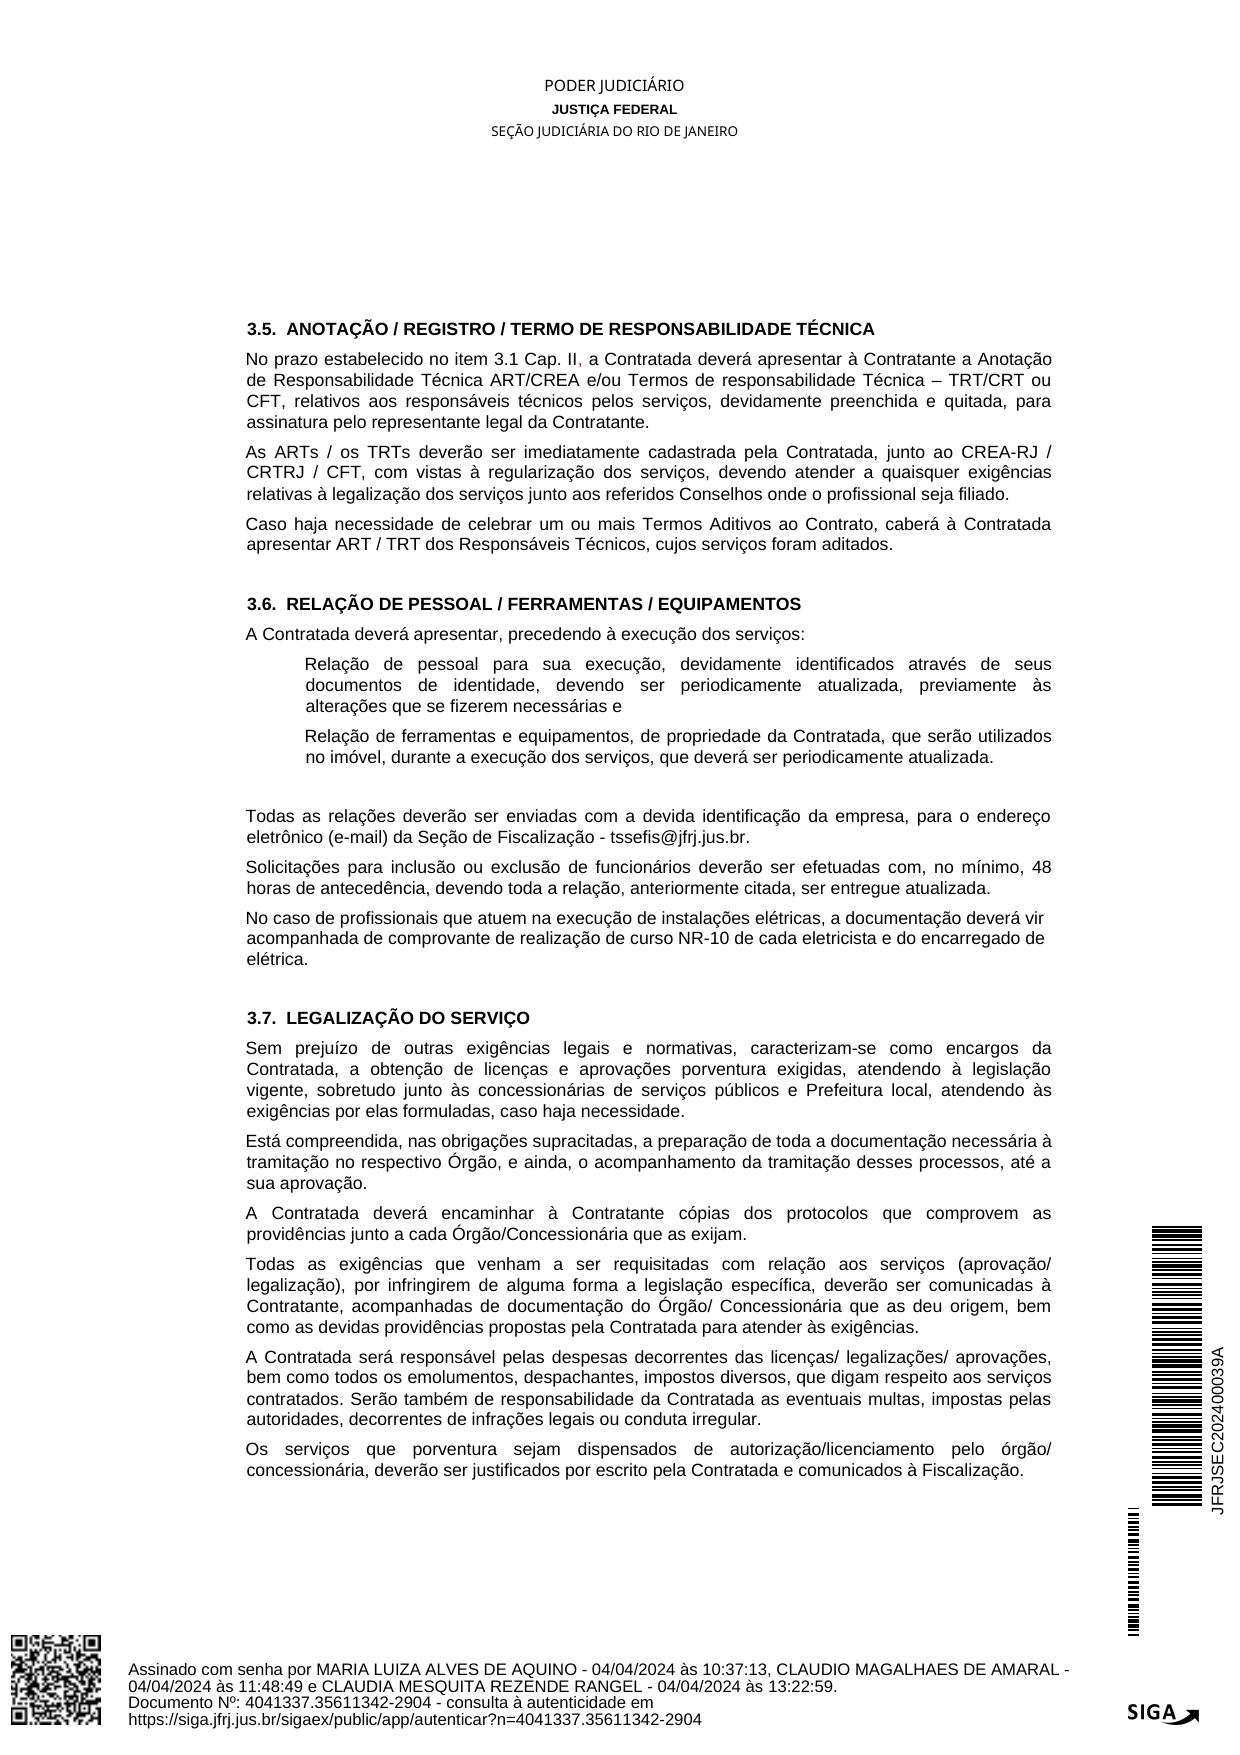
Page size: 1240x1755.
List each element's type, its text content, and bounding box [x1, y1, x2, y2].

text Todas as relações deverão ser enviadas com a devida identificação da empresa, para o endereço eletrônico (e-mail) da Seção de Fiscalização - tssefis@jfrj.jus.br. [245, 806, 1052, 847]
text A Contratada deverá apresentar, precedendo à execução dos serviços: [245, 624, 1052, 644]
subtitle 3.6. RELAÇÃO DE PESSOAL / FERRAMENTAS / EQUIPAMENTOS [247, 594, 1052, 614]
subtitle 3.7. LEGALIZAÇÃO DO SERVIÇO [247, 1008, 1052, 1028]
subtitle 3.5. ANOTAÇÃO / REGISTRO / TERMO DE RESPONSABILIDADE TÉCNICA [247, 318, 1052, 339]
text Solicitações para inclusão ou exclusão de funcionários deverão ser efetuadas com, no mínimo, 48 horas de antecedência, devendo toda a relação, anteriormente citada, ser entregue atualizada. [245, 857, 1052, 898]
text Os serviços que porventura sejam dispensados de autorização/licenciamento pelo órgão/ concessionária, deverão ser justificados por escrito pela Contratada e comunicados à Fiscalização. [245, 1439, 1052, 1481]
text Caso haja necessidade de celebrar um ou mais Termos Aditivos ao Contrato, caberá à Contratada apresentar ART / TRT dos Responsáveis Técnicos, cujos serviços foram aditados. [245, 513, 1052, 554]
text As ARTs / os TRTs deverão ser imediatamente cadastrada pela Contratada, junto ao CREA-RJ / CRTRJ / CFT, com vistas à regularização dos serviços, devendo atender a quaisquer exigências relativas à legalização dos serviços junto aos referidos Conselhos onde o profissional seja filiado. [245, 441, 1052, 504]
text Relação de ferramentas e equipamentos, de propriedade da Contratada, que serão utilizados no imóvel, durante a execução dos serviços, que deverá ser periodicamente atualizada. [304, 726, 1052, 767]
text No prazo estabelecido no item 3.1 Cap. II, a Contratada deverá apresentar à Contratante a Anotação de Responsabilidade Técnica ART/CREA e/ou Termos de responsabilidade Técnica – TRT/CRT ou CFT, relativos aos responsáveis técnicos pelos serviços, devidamente preenchida e quitada, para assinatura pelo representante legal da Contratante. [245, 348, 1052, 432]
text Sem prejuízo de outras exigências legais e normativas, caracterizam-se como encargos da Contratada, a obtenção de licenças e aprovações porventura exigidas, atendendo à legislação vigente, sobretudo junto às concessionárias de serviços públicos e Prefeitura local, atendendo às exigências por elas formuladas, caso haja necessidade. [245, 1038, 1052, 1121]
text No caso de profissionais que atuem na execução de instalações elétricas, a documentação deverá vir acompanhada de comprovante de realização de curso NR-10 de cada eletricista e do encarregado de elétrica. [245, 908, 1052, 969]
text A Contratada será responsável pelas despesas decorrentes das licenças/ legalizações/ aprovações, bem como todos os emolumentos, despachantes, impostos diversos, que digam respeito aos serviços contratados. Serão também de responsabilidade da Contratada as eventuais multas, impostas pelas autoridades, decorrentes de infrações legais ou conduta irregular. [245, 1346, 1052, 1429]
text A Contratada deverá encaminhar à Contratante cópias dos protocolos que comprovem as providências junto a cada Órgão/Concessionária que as exijam. [245, 1203, 1052, 1244]
text Relação de pessoal para sua execução, devidamente identificados através de seus documentos de identidade, devendo ser periodicamente atualizada, previamente às alterações que se fizerem necessárias e [304, 654, 1052, 716]
text Todas as exigências que venham a ser requisitadas com relação aos serviços (aprovação/ legalização), por infringirem de alguma forma a legislação específica, deverão ser comunicadas à Contratante, acompanhadas de documentação do Órgão/ Concessionária que as deu origem, bem como as devidas providências propostas pela Contratada para atender às exigências. [245, 1253, 1052, 1337]
text Está compreendida, nas obrigações supracitadas, a preparação de toda a documentação necessária à tramitação no respectivo Órgão, e ainda, o acompanhamento da tramitação desses processos, até a sua aprovação. [245, 1131, 1052, 1193]
